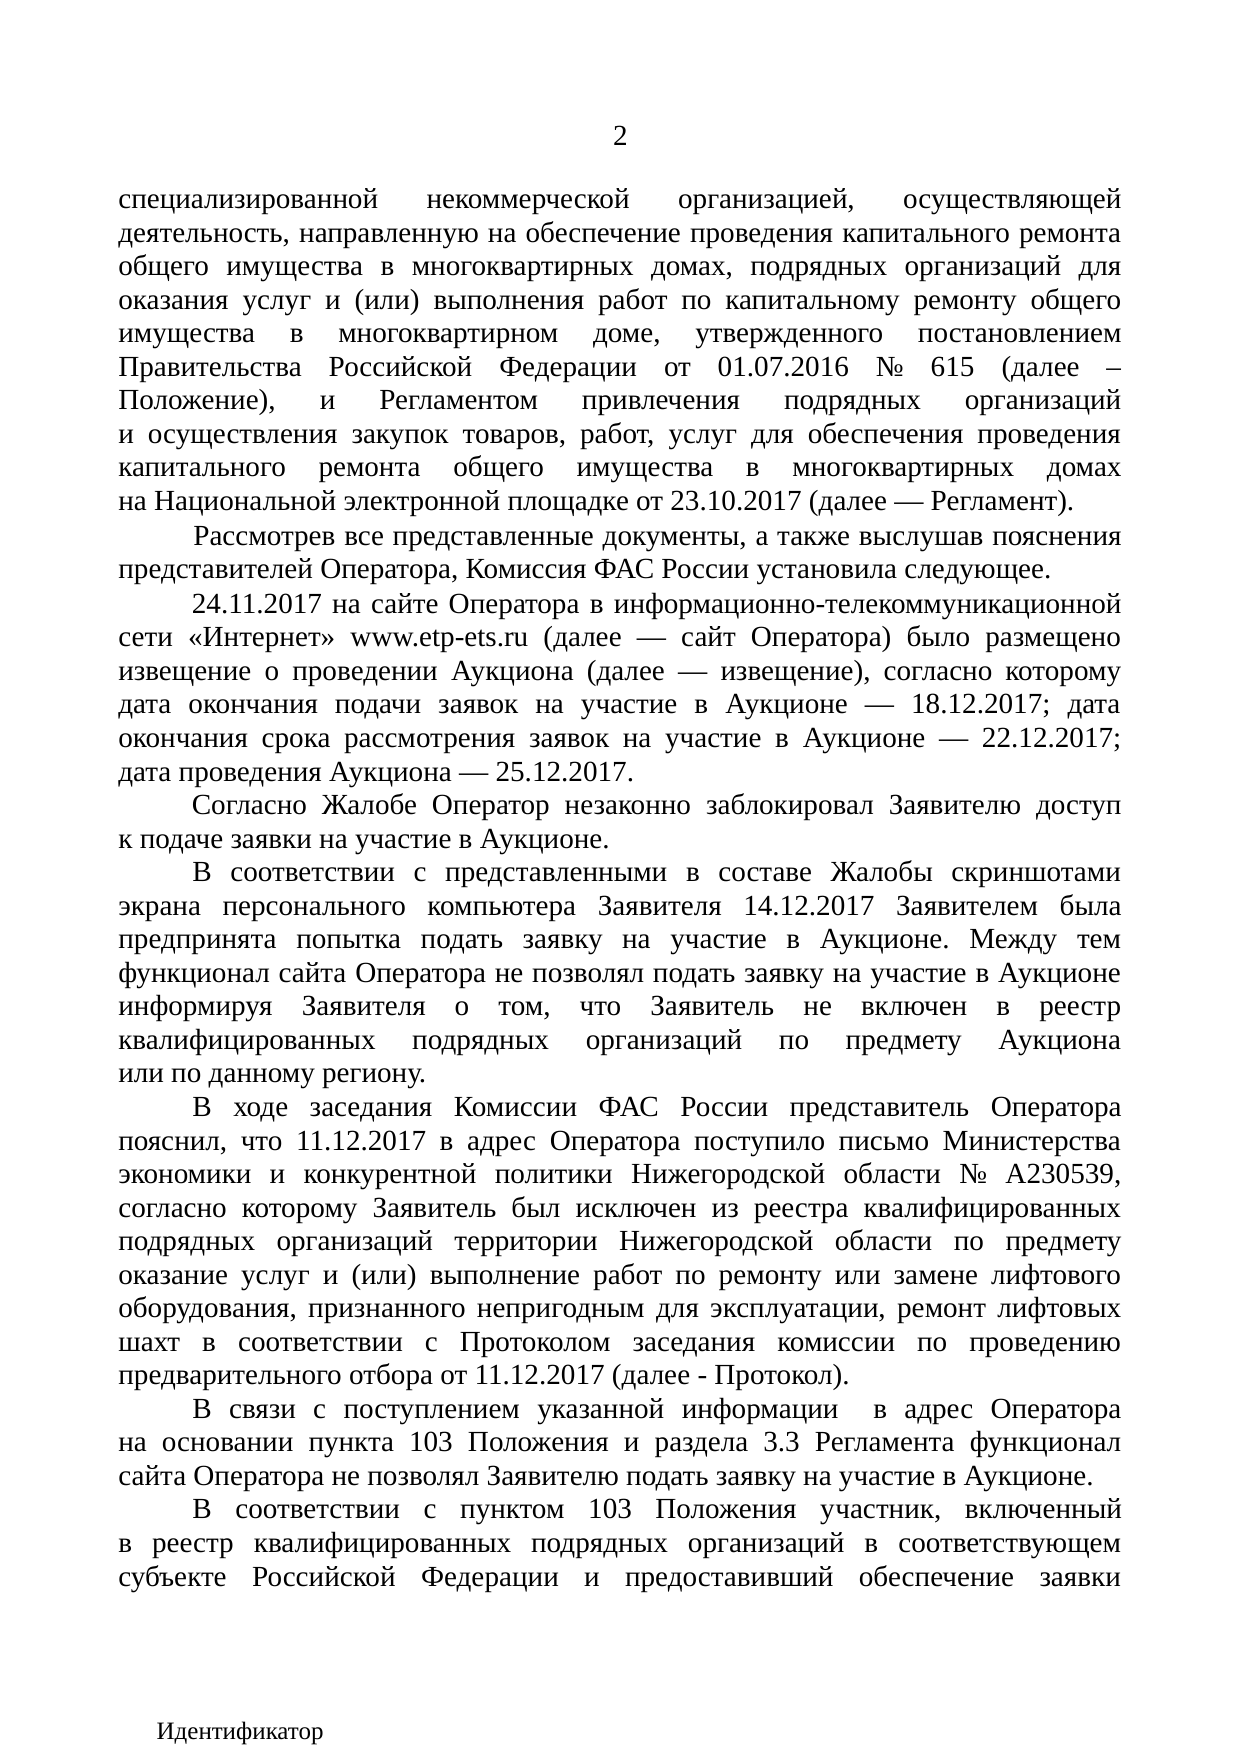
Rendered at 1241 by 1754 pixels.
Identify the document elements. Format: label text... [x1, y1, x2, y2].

text В ходе заседания Комиссии ФАС России представитель Оператора пояснил, что 11.12.2017 в адрес Оператора поступило письмо Министерства экономики и конкурентной политики Нижегородской области № А230539, согласно которому Заявитель был исключен из реестра квалифицированных подрядных организаций территории Нижегородской области по предмету оказание услуг и (или) выполнение работ по ремонту или замене лифтового оборудования, признанного непригодным для эксплуатации, ремонт лифтовых шахт в соответствии с Протоколом заседания комиссии по проведению предварительного отбора от 11.12.2017 (далее - Протокол). [118, 1089, 1122, 1391]
text В соответствии с пунктом 103 Положения участник, включенный в реестр квалифицированных подрядных организаций в соответствующем субъекте Российской Федерации и предоставивший обеспечение заявки [118, 1492, 1122, 1592]
text В соответствии с представленными в составе Жалобы скриншотами экрана персонального компьютера Заявителя 14.12.2017 Заявителем была предпринята попытка подать заявку на участие в Аукционе. Между тем функционал сайта Оператора не позволял подать заявку на участие в Аукционе информируя Заявителя о том, что Заявитель не включен в реестр квалифицированных подрядных организаций по предмету Аукциона или по данному региону. [118, 854, 1122, 1089]
text 24.11.2017 на сайте Оператора в информационно-телекоммуникационной сети «Интернет» www.etp-ets.ru (далее — сайт Оператора) было размещено извещение о проведении Аукциона (далее — извещение), согласно которому дата окончания подачи заявок на участие в Аукционе — 18.12.2017; дата окончания срока рассмотрения заявок на участие в Аукционе — 22.12.2017; дата проведения Аукциона — 25.12.2017. [118, 586, 1122, 787]
text Рассмотрев все представленные документы, а также выслушав пояснения представителей Оператора, Комиссия ФАС России установила следующее. [118, 518, 1122, 585]
text Согласно Жалобе Оператор незаконно заблокировал Заявителю доступ к подаче заявки на участие в Аукционе. [118, 787, 1122, 854]
text В связи с поступлением указанной информации в адрес Оператора на основании пункта 103 Положения и раздела 3.3 Регламента функционал сайта Оператора не позволял Заявителю подать заявку на участие в Аукционе. [118, 1391, 1122, 1492]
text специализированной некоммерческой организацией, осуществляющей деятельность, направленную на обеспечение проведения капитального ремонта общего имущества в многоквартирных домах, подрядных организаций для оказания услуг и (или) выполнения работ по капитальному ремонту общего имущества в многоквартирном доме, утвержденного постановлением Правительства Российской Федерации от 01.07.2016 № 615 (далее – Положение), и Регламентом привлечения подрядных организаций и осуществления закупок товаров, работ, услуг для обеспечения проведения капитального ремонта общего имущества в многоквартирных домах на Национальной электронной площадке от 23.10.2017 (далее — Регламент). [118, 181, 1122, 517]
